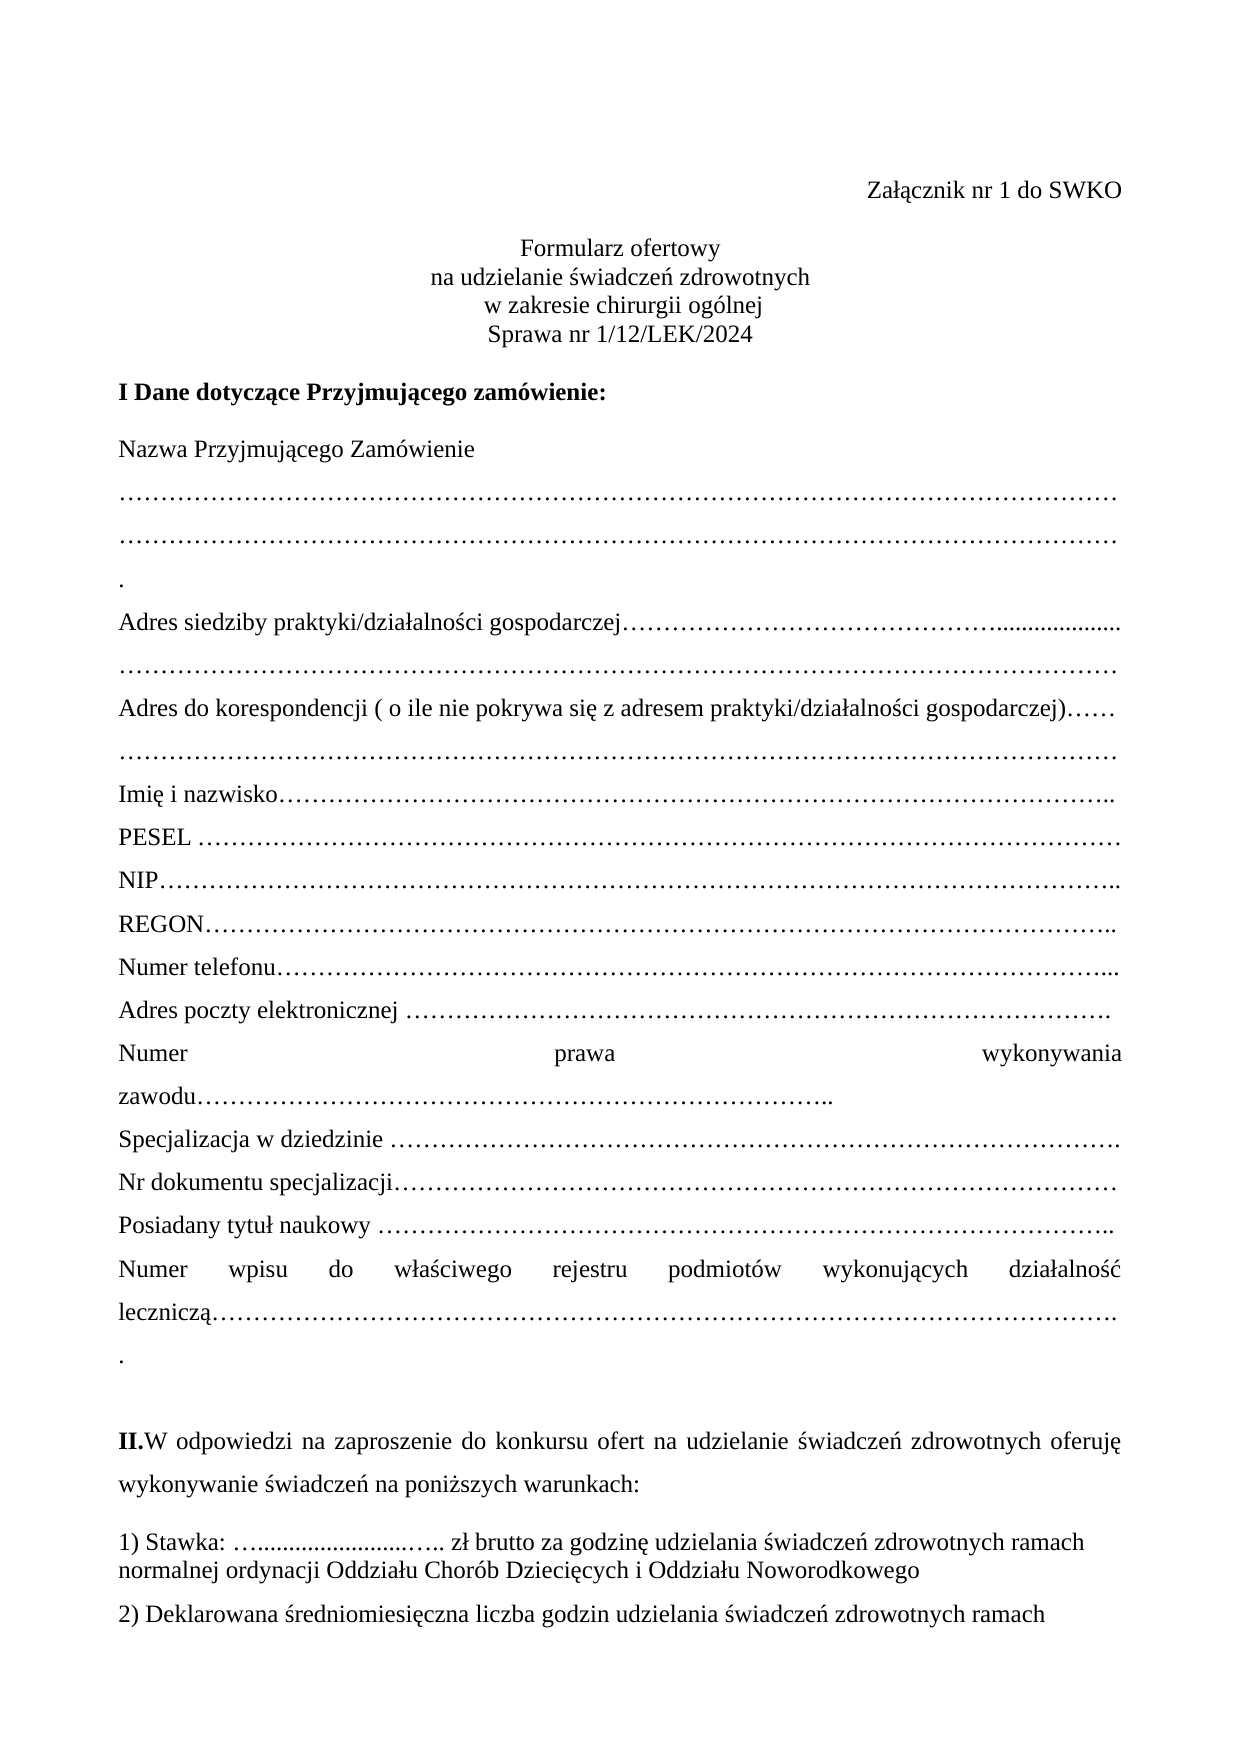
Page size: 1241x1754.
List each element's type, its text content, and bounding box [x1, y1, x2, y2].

text ………………………………………………………………………………………………………… [118, 650, 1122, 679]
text ……………………………………………………………………………………………………………………………………………………………………………………………………………………. [118, 477, 1122, 592]
text Nazwa Przyjmującego Zamówienie [118, 434, 1122, 463]
text Adres siedziby praktyki/działalności gospodarczej……………………………………….................... [118, 607, 1122, 636]
text Sprawa nr 1/12/LEK/2024 [118, 319, 1122, 348]
text PESEL ………………………………………………………………………………………………… [118, 822, 1122, 851]
text REGON……………………………………………………………………………………………….. [118, 909, 1122, 937]
text Nr dokumentu specjalizacji…………………………………………………………………………… [118, 1167, 1122, 1196]
text Imię i nazwisko……………………………………………………………………………………….. [118, 779, 1122, 808]
text I Dane dotyczące Przyjmującego zamówienie: [118, 377, 1122, 406]
text na udzielanie świadczeń zdrowotnych [118, 262, 1122, 291]
text Adres poczty elektronicznej …………………………………………………………………………. [118, 995, 1122, 1024]
text Adres do korespondencji ( o ile nie pokrywa się z adresem praktyki/działalności gospodarczej)…… [118, 693, 1122, 722]
text Numer telefonu………………………………………………………………………………………... [118, 952, 1122, 981]
text Formularz ofertowy [118, 233, 1122, 262]
text II.W odpowiedzi na zaproszenie do konkursu ofert na udzielanie świadczeń zdrowotnych oferuję wykonywanie świadczeń na poniższych warunkach: [118, 1426, 1122, 1498]
text Numer wpisu do właściwego rejestru podmiotów wykonujących działalność leczniczą……………………………………………………………………………………………….. [118, 1254, 1122, 1369]
text 1) Stawka: …........................….. zł brutto za godzinę udzielania świadczeń zdrowotnych ramach normalnej ordynacji Oddziału Chorób Dziecięcych i Oddziału Noworodkowego [118, 1527, 1122, 1584]
text 2) Deklarowana średniomiesięczna liczba godzin udzielania świadczeń zdrowotnych ramach [118, 1599, 1122, 1628]
text Specjalizacja w dziedzinie ……………………………………………………………………………. [118, 1124, 1122, 1153]
text Numer prawa wykonywania zawodu………………………………………………………………….. [118, 1038, 1122, 1110]
text w zakresie chirurgii ogólnej [118, 291, 1122, 319]
text Posiadany tytuł naukowy …………………………………………………………………………….. [118, 1211, 1122, 1239]
text NIP…………………………………………………………………………………………………….. [118, 866, 1122, 894]
text ………………………………………………………………………………………………………… [118, 736, 1122, 765]
text Załącznik nr 1 do SWKO [118, 176, 1122, 204]
